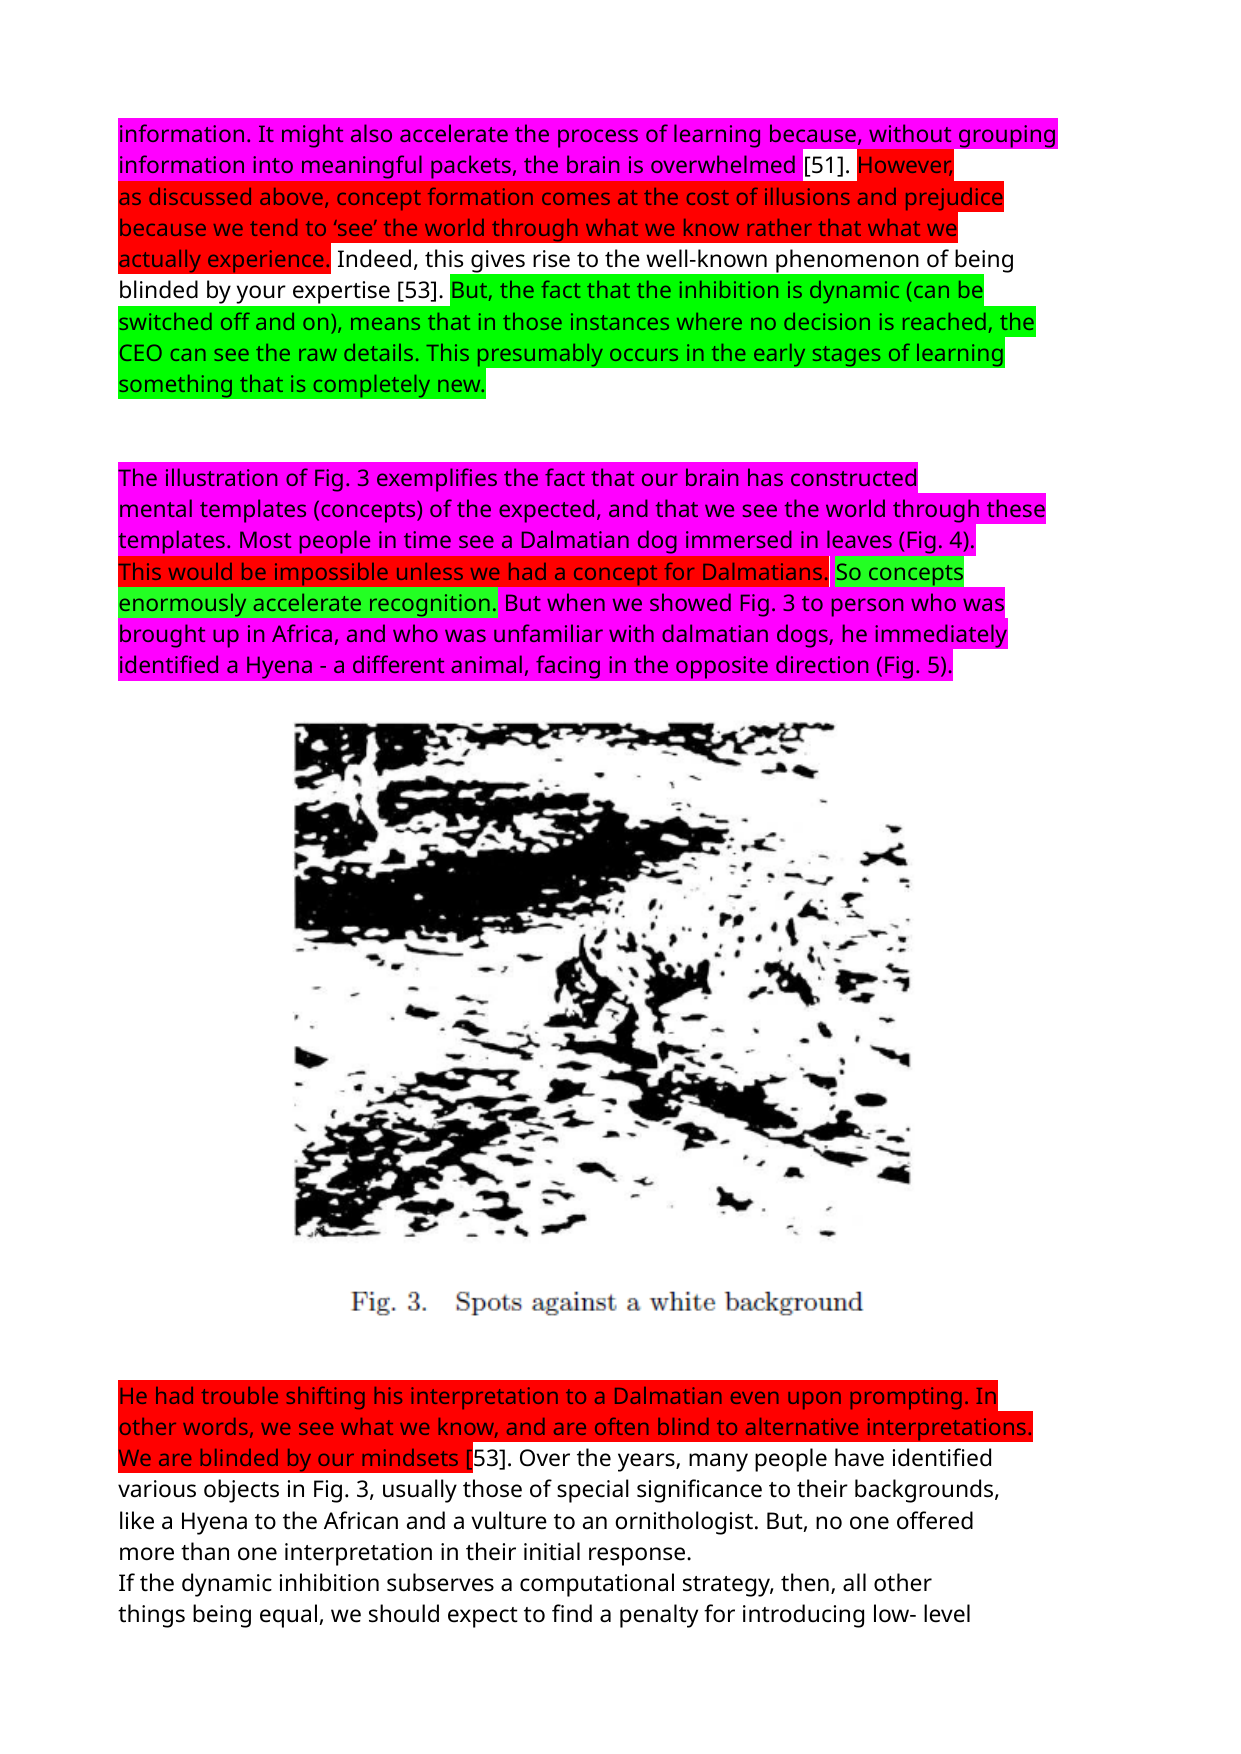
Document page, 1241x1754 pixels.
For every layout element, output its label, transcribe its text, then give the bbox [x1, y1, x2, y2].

text actually experience. Indeed, this gives rise to the well-known phenomenon of being [118, 243, 1122, 274]
text because we tend to ‘see’ the world through what we know rather that what we [118, 212, 1122, 243]
text various objects in Fig. 3, usually those of special significance to their backgrounds, [118, 1473, 1122, 1505]
text enormously accelerate recognition. But when we showed Fig. 3 to person who was [118, 587, 1122, 618]
text switched off and on), means that in those instances where no decision is reached, the [118, 306, 1122, 337]
text as discussed above, concept formation comes at the cost of illusions and prejudice [118, 181, 1122, 212]
text information into meaningful packets, the brain is overwhelmed [51]. However, [118, 149, 1122, 181]
text templates. Most people in time see a Dalmatian dog immersed in leaves (Fig. 4). [118, 524, 1122, 556]
text CEO can see the raw details. This presumably occurs in the early stages of learning [118, 337, 1122, 368]
text other words, we see what we know, and are often blind to alternative interpretations. [118, 1411, 1122, 1442]
text blinded by your expertise [53]. But, the fact that the inhibition is dynamic (can be [118, 274, 1122, 306]
text information. It might also accelerate the process of learning because, without grouping [118, 118, 1122, 149]
text This would be impossible unless we had a concept for Dalmatians. So concepts [118, 556, 1122, 587]
text things being equal, we should expect to find a penalty for introducing low- level [118, 1598, 1122, 1630]
text We are blinded by our mindsets [53]. Over the years, many people have identified [118, 1442, 1122, 1473]
text The illustration of Fig. 3 exemplifies the fact that our brain has constructed [118, 462, 1122, 493]
text If the dynamic inhibition subserves a computational strategy, then, all other [118, 1567, 1122, 1598]
text something that is completely new. [118, 368, 1122, 399]
text mental templates (concepts) of the expected, and that we see the world through these [118, 493, 1122, 524]
text identified a Hyena - a different animal, facing in the opposite direction (Fig. 5). [118, 649, 1122, 681]
text more than one interpretation in their initial response. [118, 1536, 1122, 1567]
text like a Hyena to the African and a vulture to an ornithologist. But, no one offered [118, 1505, 1122, 1536]
text He had trouble shifting his interpretation to a Dalmatian even upon prompting. In [118, 1380, 1122, 1411]
text brought up in Africa, and who was unfamiliar with dalmatian dogs, he immediately [118, 618, 1122, 649]
